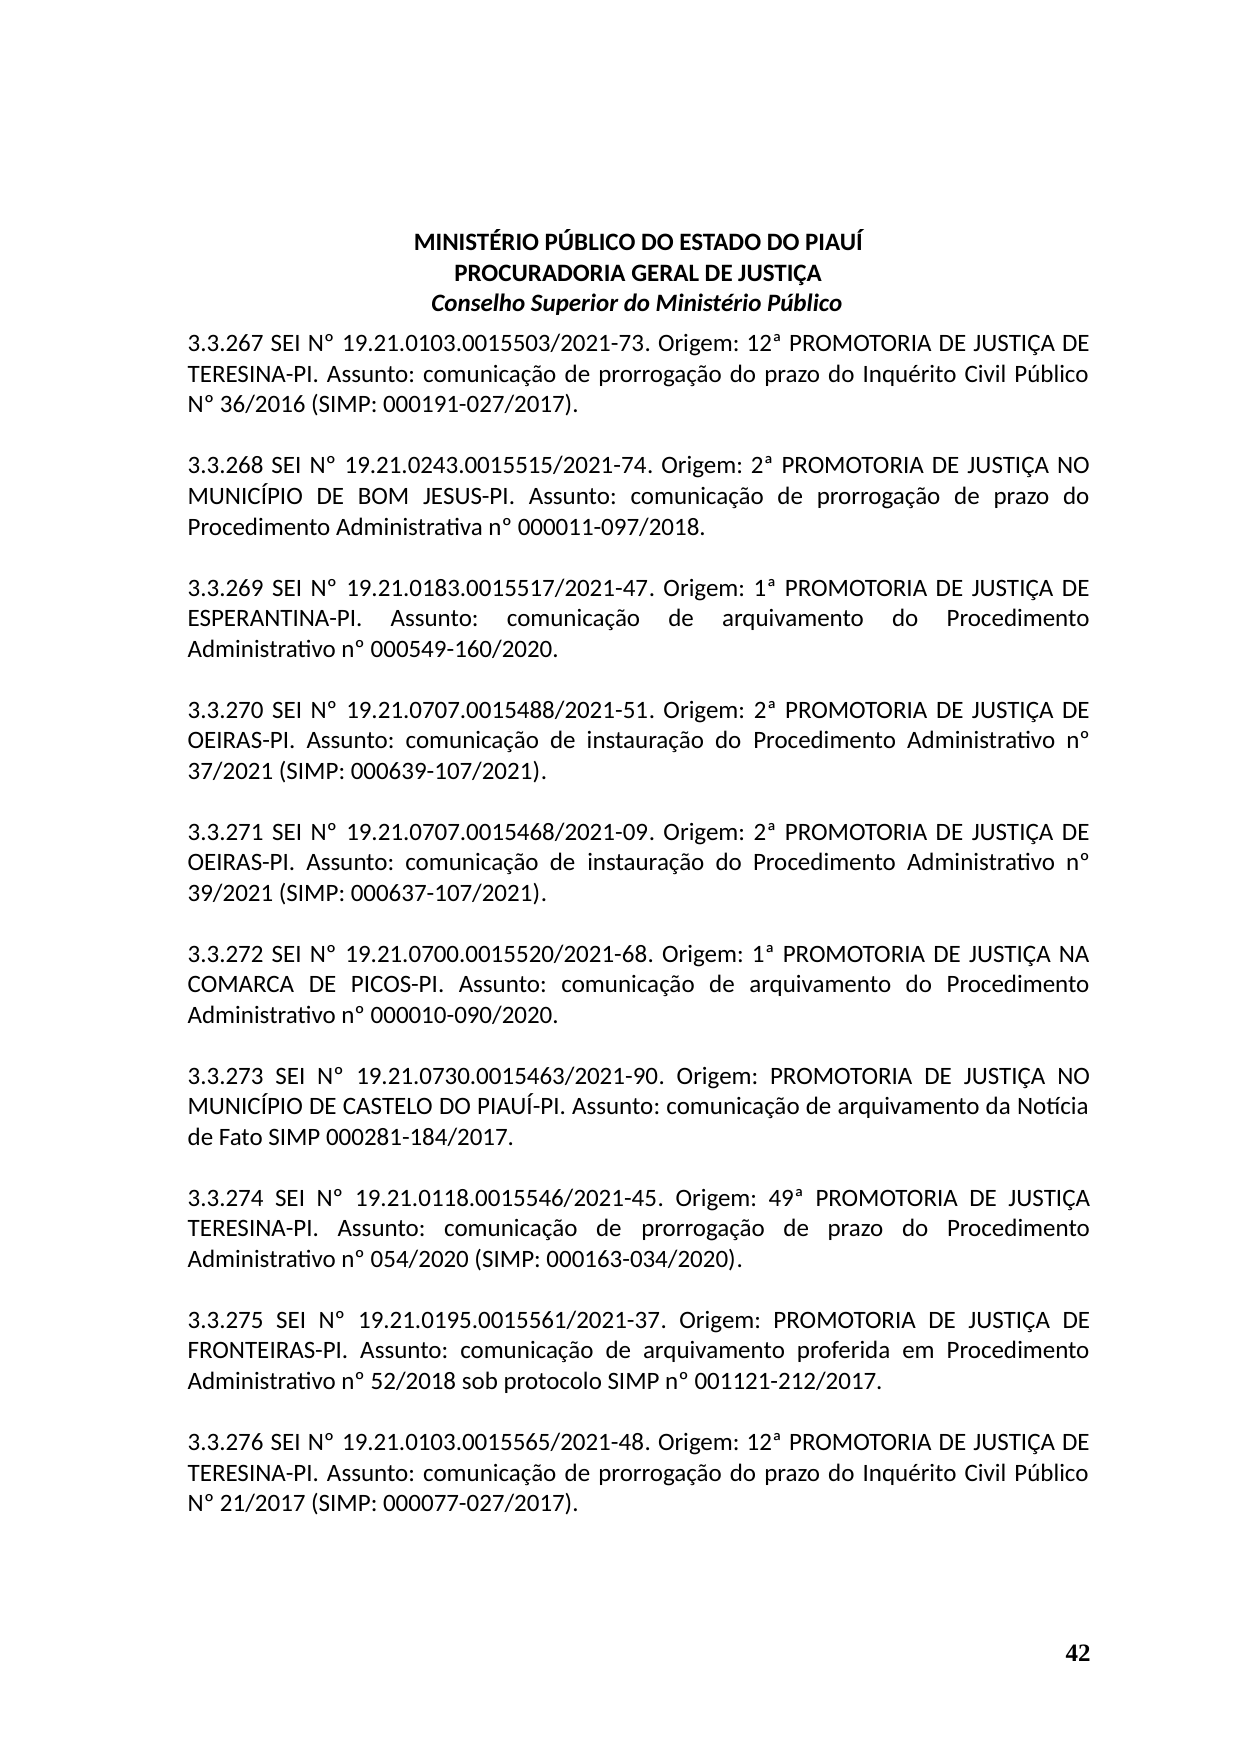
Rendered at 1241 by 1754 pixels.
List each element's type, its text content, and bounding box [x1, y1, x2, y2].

text 3.3.274 SEI Nº 19.21.0118.0015546/2021-45. Origem: 49ª PROMOTORIA DE JUSTIÇA TERESINA-PI. Assunto: comunicação de prorrogação de prazo do Procedimento Administrativo nº 054/2020 (SIMP: 000163-034/2020). [187, 1182, 1090, 1274]
text 3.3.269 SEI Nº 19.21.0183.0015517/2021-47. Origem: 1ª PROMOTORIA DE JUSTIÇA DE ESPERANTINA-PI. Assunto: comunicação de arquivamento do Procedimento Administrativo nº 000549-160/2020. [187, 572, 1090, 663]
text 3.3.273 SEI Nº 19.21.0730.0015463/2021-90. Origem: PROMOTORIA DE JUSTIÇA NO MUNICÍPIO DE CASTELO DO PIAUÍ-PI. Assunto: comunicação de arquivamento da Notícia de Fato SIMP 000281-184/2017. [187, 1060, 1090, 1152]
text 3.3.272 SEI Nº 19.21.0700.0015520/2021-68. Origem: 1ª PROMOTORIA DE JUSTIÇA NA COMARCA DE PICOS-PI. Assunto: comunicação de arquivamento do Procedimento Administrativo nº 000010-090/2020. [187, 938, 1090, 1029]
text 3.3.276 SEI Nº 19.21.0103.0015565/2021-48. Origem: 12ª PROMOTORIA DE JUSTIÇA DE TERESINA-PI. Assunto: comunicação de prorrogação do prazo do Inquérito Civil Público Nº 21/2017 (SIMP: 000077-027/2017). [187, 1426, 1090, 1518]
text 3.3.270 SEI Nº 19.21.0707.0015488/2021-51. Origem: 2ª PROMOTORIA DE JUSTIÇA DE OEIRAS-PI. Assunto: comunicação de instauração do Procedimento Administrativo nº 37/2021 (SIMP: 000639-107/2021). [187, 694, 1090, 785]
text 3.3.267 SEI Nº 19.21.0103.0015503/2021-73. Origem: 12ª PROMOTORIA DE JUSTIÇA DE TERESINA-PI. Assunto: comunicação de prorrogação do prazo do Inquérito Civil Público Nº 36/2016 (SIMP: 000191-027/2017). [187, 327, 1090, 419]
text 3.3.275 SEI Nº 19.21.0195.0015561/2021-37. Origem: PROMOTORIA DE JUSTIÇA DE FRONTEIRAS-PI. Assunto: comunicação de arquivamento proferida em Procedimento Administrativo nº 52/2018 sob protocolo SIMP nº 001121-212/2017. [187, 1304, 1090, 1396]
text 3.3.271 SEI Nº 19.21.0707.0015468/2021-09. Origem: 2ª PROMOTORIA DE JUSTIÇA DE OEIRAS-PI. Assunto: comunicação de instauração do Procedimento Administrativo nº 39/2021 (SIMP: 000637-107/2021). [187, 816, 1090, 907]
text 3.3.268 SEI Nº 19.21.0243.0015515/2021-74. Origem: 2ª PROMOTORIA DE JUSTIÇA NO MUNICÍPIO DE BOM JESUS-PI. Assunto: comunicação de prorrogação de prazo do Procedimento Administrativa nº 000011-097/2018. [187, 449, 1090, 541]
